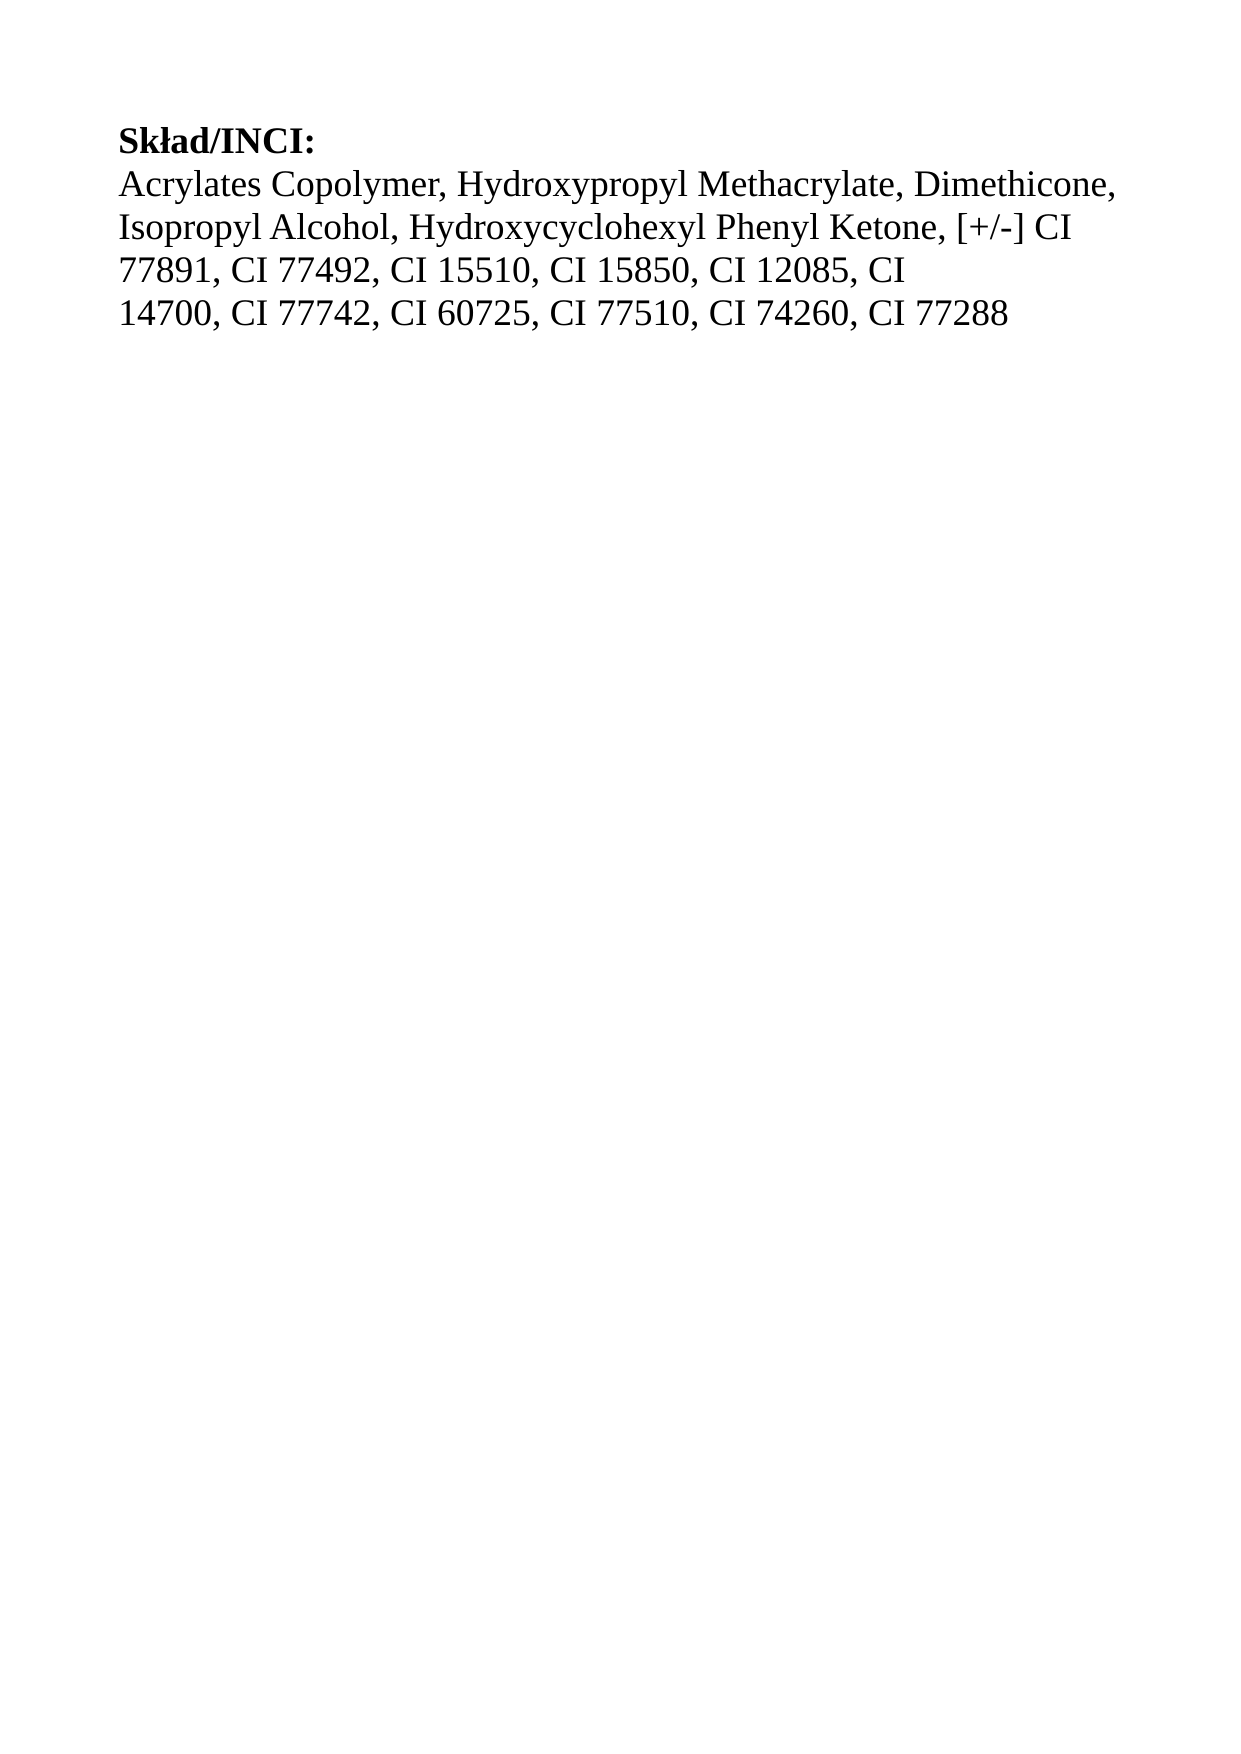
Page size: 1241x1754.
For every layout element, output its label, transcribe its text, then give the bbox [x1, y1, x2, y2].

text Acrylates Copolymer, Hydroxypropyl Methacrylate, Dimethicone, Isopropyl Alcohol, Hydroxycyclohexyl Phenyl Ketone, [+/-] CI 77891, CI 77492, CI 15510, CI 15850, CI 12085, CI [118, 161, 1122, 291]
text Skład/INCI: [118, 118, 1122, 161]
text 14700, CI 77742, CI 60725, CI 77510, CI 74260, CI 77288 [118, 291, 1122, 334]
